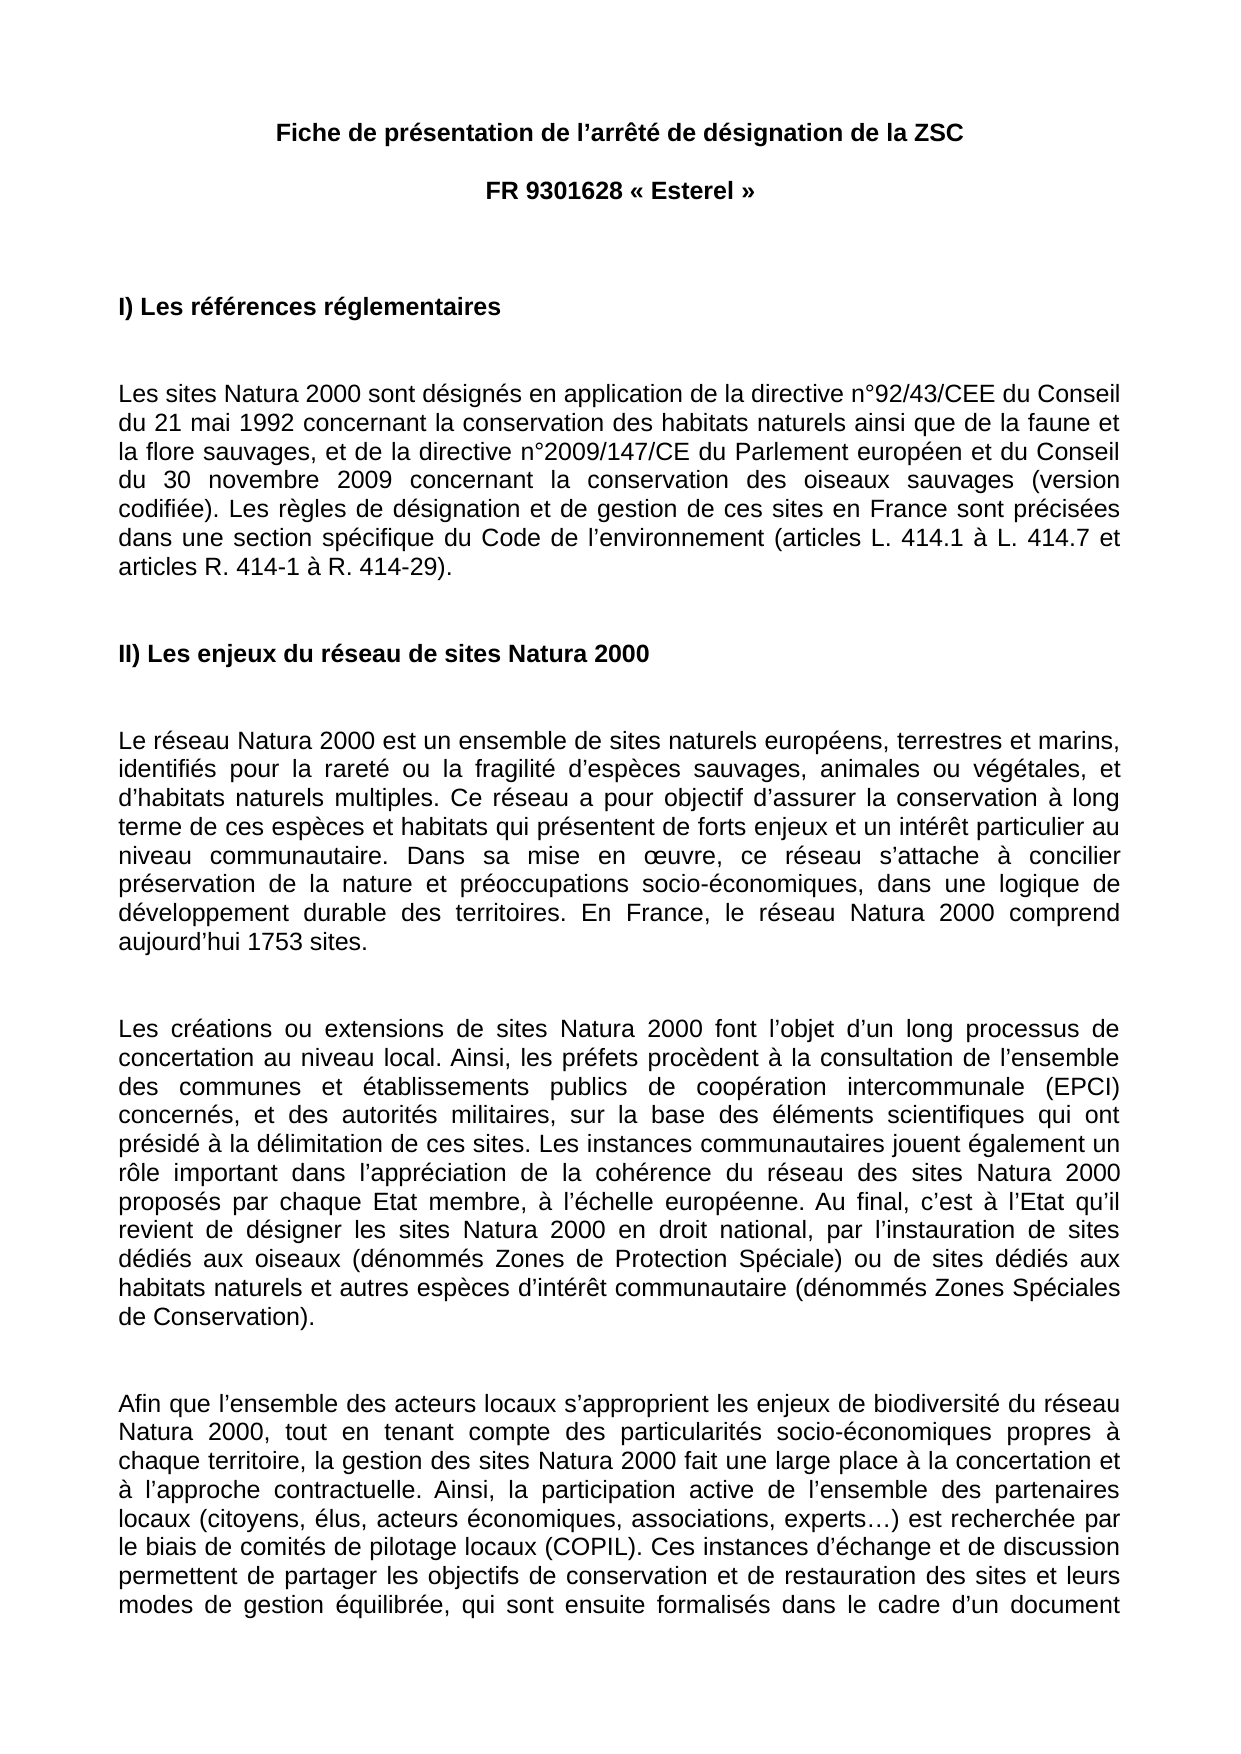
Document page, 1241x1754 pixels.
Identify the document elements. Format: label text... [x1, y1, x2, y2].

text I) Les références réglementaires [118, 292, 1122, 321]
text Les sites Natura 2000 sont désignés en application de la directive n°92/43/CEE du Conseil du 21 mai 1992 concernant la conservation des habitats naturels ainsi que de la faune et la flore sauvages, et de la directive n°2009/147/CE du Parlement européen et du Conseil du 30 novembre 2009 concernant la conservation des oiseaux sauvages (version codifiée). Les règles de désignation et de gestion de ces sites en France sont précisées dans une section spécifique du Code de l’environnement (articles L. 414.1 à L. 414.7 et articles R. 414-1 à R. 414-29). [118, 379, 1122, 580]
text Le réseau Natura 2000 est un ensemble de sites naturels européens, terrestres et marins, identifiés pour la rareté ou la fragilité d’espèces sauvages, animales ou végétales, et d’habitats naturels multiples. Ce réseau a pour objectif d’assurer la conservation à long terme de ces espèces et habitats qui présentent de forts enjeux et un intérêt particulier au niveau communautaire. Dans sa mise en œuvre, ce réseau s’attache à concilier préservation de la nature et préoccupations socio-économiques, dans une logique de développement durable des territoires. En France, le réseau Natura 2000 comprend aujourd’hui 1753 sites. [118, 726, 1122, 956]
text II) Les enjeux du réseau de sites Natura 2000 [118, 638, 1122, 667]
text Fiche de présentation de l’arrêté de désignation de la ZSC [118, 118, 1122, 147]
text FR 9301628 « Esterel » [118, 176, 1122, 205]
text Les créations ou extensions de sites Natura 2000 font l’objet d’un long processus de concertation au niveau local. Ainsi, les préfets procèdent à la consultation de l’ensemble des communes et établissements publics de coopération intercommunale (EPCI) concernés, et des autorités militaires, sur la base des éléments scientifiques qui ont présidé à la délimitation de ces sites. Les instances communautaires jouent également un rôle important dans l’appréciation de la cohérence du réseau des sites Natura 2000 proposés par chaque Etat membre, à l’échelle européenne. Au final, c’est à l’Etat qu’il revient de désigner les sites Natura 2000 en droit national, par l’instauration de sites dédiés aux oiseaux (dénommés Zones de Protection Spéciale) ou de sites dédiés aux habitats naturels et autres espèces d’intérêt communautaire (dénommés Zones Spéciales de Conservation). [118, 1014, 1122, 1330]
text Afin que l’ensemble des acteurs locaux s’approprient les enjeux de biodiversité du réseau Natura 2000, tout en tenant compte des particularités socio-économiques propres à chaque territoire, la gestion des sites Natura 2000 fait une large place à la concertation et à l’approche contractuelle. Ainsi, la participation active de l’ensemble des partenaires locaux (citoyens, élus, acteurs économiques, associations, experts…) est recherchée par le biais de comités de pilotage locaux (COPIL). Ces instances d’échange et de discussion permettent de partager les objectifs de conservation et de restauration des sites et leurs modes de gestion équilibrée, qui sont ensuite formalisés dans le cadre d’un document [118, 1388, 1122, 1618]
